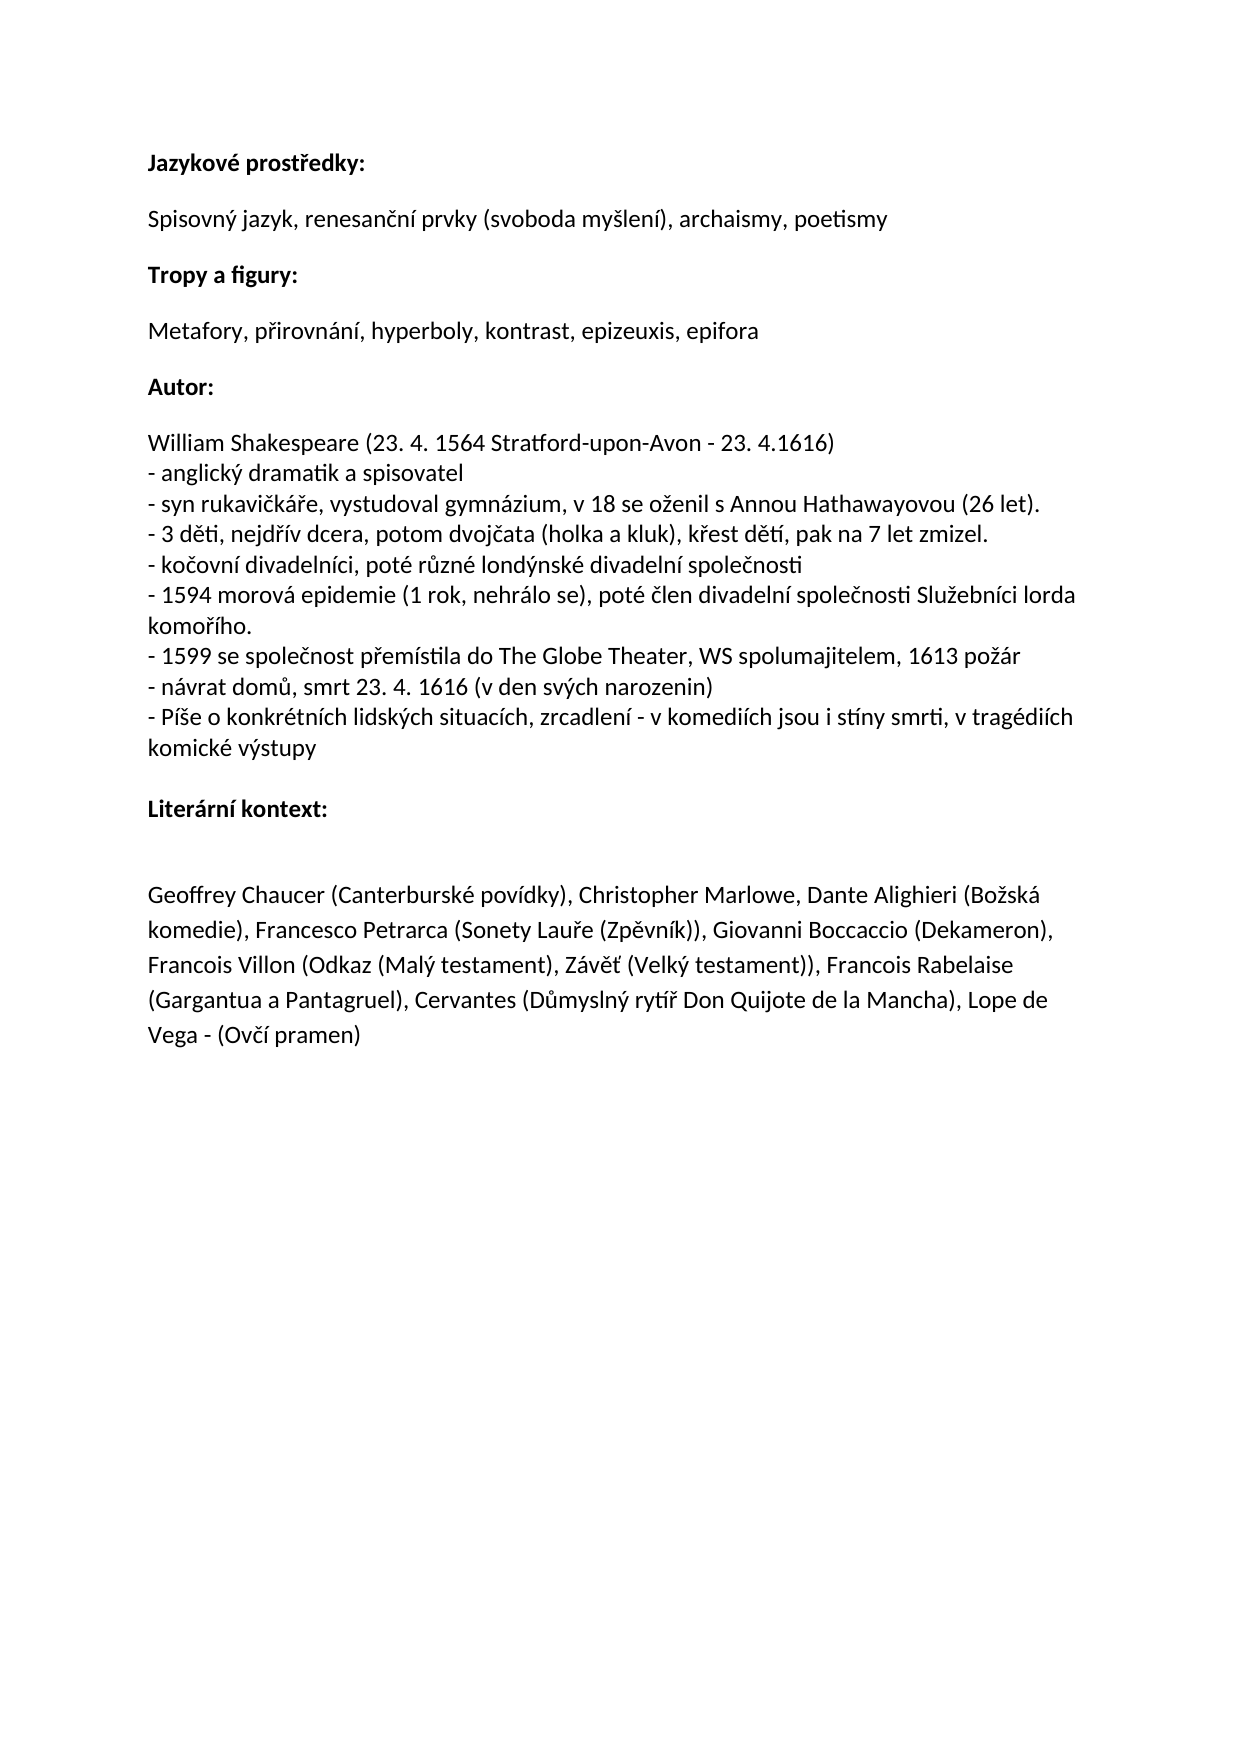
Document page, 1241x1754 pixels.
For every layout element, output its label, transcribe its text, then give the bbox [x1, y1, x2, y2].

text - syn rukavičkáře, vystudoval gymnázium, v 18 se oženil s Annou Hathawayovou (26 let). [148, 488, 1093, 518]
text - kočovní divadelníci, poté různé londýnské divadelní společnosti [148, 549, 1093, 579]
text Metafory, přirovnání, hyperboly, kontrast, epizeuxis, epifora [148, 315, 1093, 346]
text Geoffrey Chaucer (Canterburské povídky), Christopher Marlowe, Dante Alighieri (Božská komedie), Francesco Petrarca (Sonety Lauře (Zpěvník)), Giovanni Boccaccio (Dekameron), Francois Villon (Odkaz (Malý testament), Závěť (Velký testament)), Francois Rabelaise (Gargantua a Pantagruel), Cervantes (Důmyslný rytíř Don Quijote de la Mancha), Lope de Vega - (Ovčí pramen) [148, 879, 1093, 1050]
text - 1599 se společnost přemístila do The Globe Theater, WS spolumajitelem, 1613 požár [148, 640, 1093, 671]
text - návrat domů, smrt 23. 4. 1616 (v den svých narozenin) [148, 671, 1093, 701]
text Literární kontext: [148, 793, 1093, 823]
text - 1594 morová epidemie (1 rok, nehrálo se), poté člen divadelní společnosti Služebníci lorda komořího. [148, 579, 1093, 640]
text - anglický dramatik a spisovatel [148, 457, 1093, 488]
text - 3 děti, nejdřív dcera, potom dvojčata (holka a kluk), křest dětí, pak na 7 let zmizel. [148, 518, 1093, 549]
text - Píše o konkrétních lidských situacích, zrcadlení - v komediích jsou i stíny smrti, v tragédiích komické výstupy [148, 701, 1093, 762]
text Tropy a figury: [148, 259, 1093, 290]
text William Shakespeare (23. 4. 1564 Stratford-upon-Avon - 23. 4.1616) [148, 427, 1093, 457]
text Jazykové prostředky: [148, 148, 1093, 178]
text Spisovný jazyk, renesanční prvky (svoboda myšlení), archaismy, poetismy [148, 203, 1093, 234]
text Autor: [148, 371, 1093, 401]
